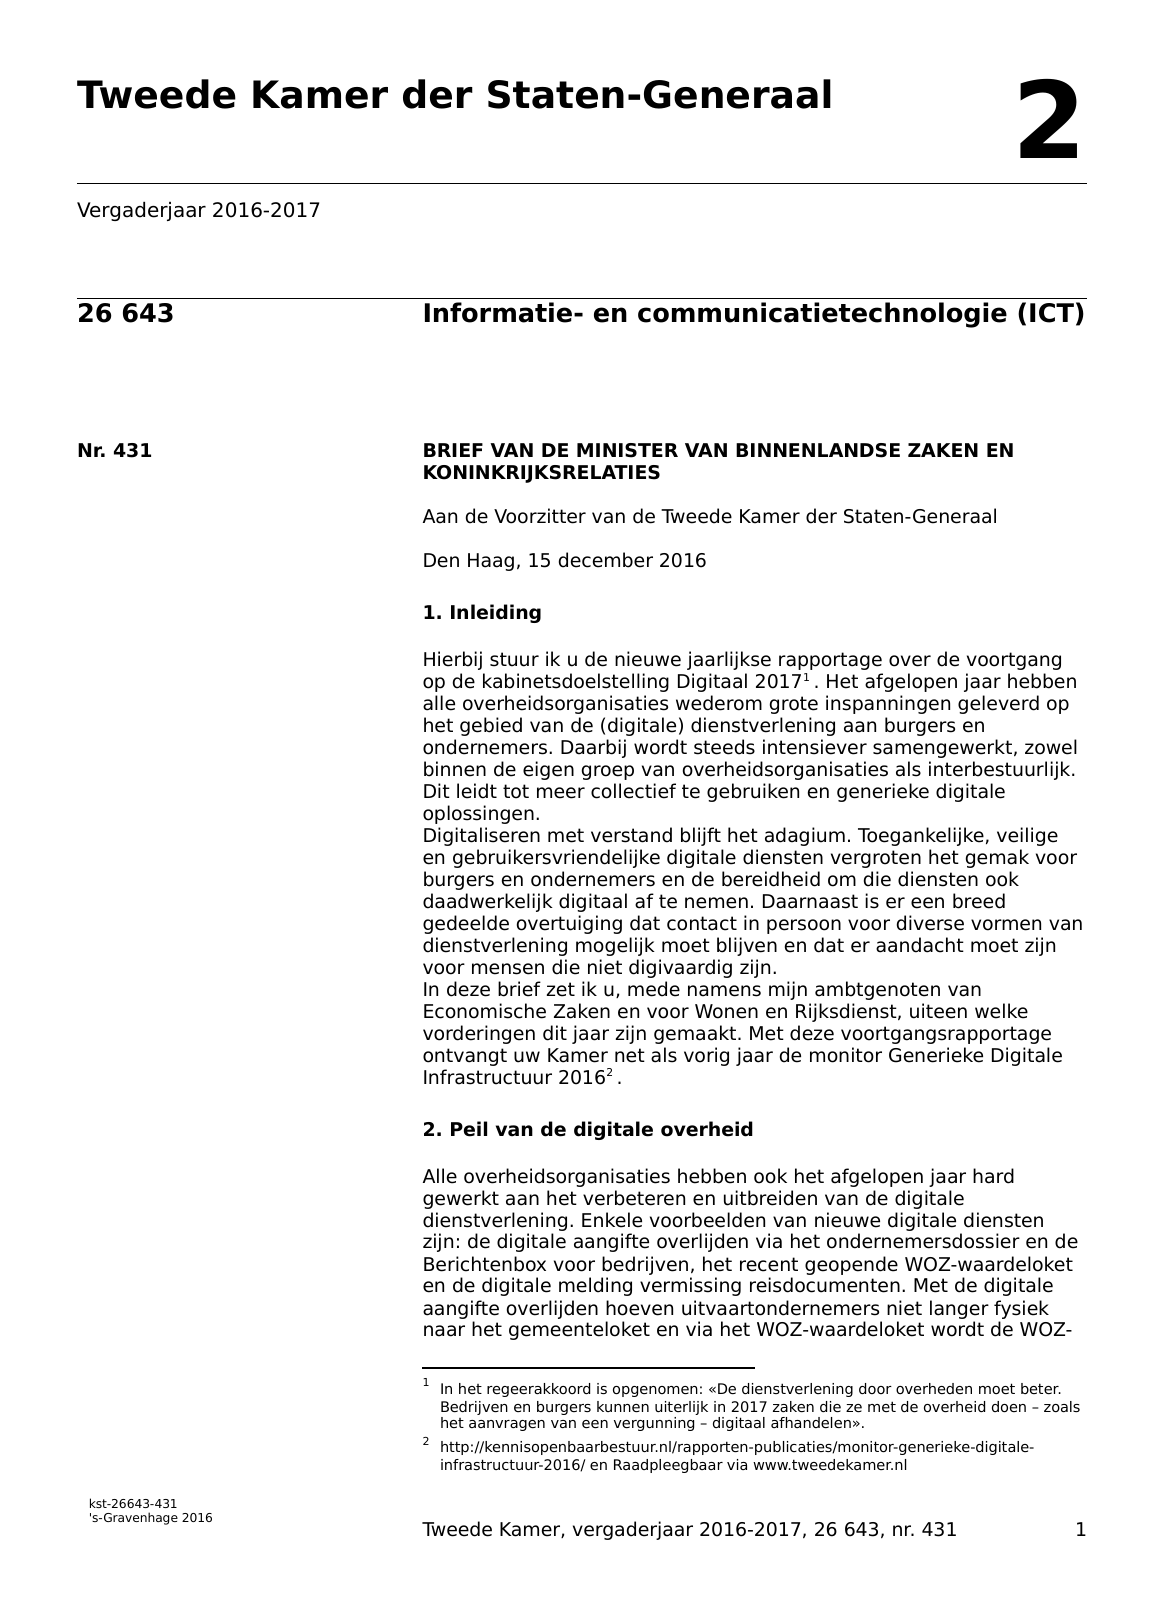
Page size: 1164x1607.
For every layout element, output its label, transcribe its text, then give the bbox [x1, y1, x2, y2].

text Aan de Voorzitter van de Tweede Kamer der Staten-Generaal [422, 506, 1087, 528]
text kst-26643-431 [88, 1497, 323, 1511]
subtitle 26 643 Informatie- en communicatietechnologie (ICT) [77, 299, 1087, 329]
text Den Haag, 15 december 2016 [422, 550, 1087, 572]
table_header 2 [886, 59, 1087, 183]
subtitle 1. Inleiding [422, 602, 1087, 624]
text In het regeerakkoord is opgenomen: «De dienstverlening door overheden moet beter. Bedrijven en burgers kunnen uiterlijk in 2017 zaken die ze met de overheid doen – zoals het aanvragen van een vergunning – digitaal afhandelen». [422, 1377, 1087, 1432]
text Hierbij stuur ik u de nieuwe jaarlijkse rapportage over de voortgang op de kabinetsdoelstelling Digitaal 2017. Het afgelopen jaar hebben alle overheidsorganisaties wederom grote inspanningen geleverd op het gebied van de (digitale) dienstverlening aan burgers en ondernemers. Daarbij wordt steeds intensiever samengewerkt, zowel binnen de eigen groep van overheidsorganisaties als interbestuurlijk. Dit leidt tot meer collectief te gebruiken en generieke digitale oplossingen. [422, 649, 1087, 825]
text Digitaliseren met verstand blijft het adagium. Toegankelijke, veilige en gebruikersvriendelijke digitale diensten vergroten het gemak voor burgers en ondernemers en de bereidheid om die diensten ook daadwerkelijk digitaal af te nemen. Daarnaast is er een breed gedeelde overtuiging dat contact in persoon voor diverse vormen van dienstverlening mogelijk moet blijven en dat er aandacht moet zijn voor mensen die niet digivaardig zijn. [422, 825, 1087, 979]
table_header Tweede Kamer der Staten-Generaal [77, 59, 886, 183]
table_cell Vergaderjaar 2016-2017 [77, 184, 1087, 298]
text In deze brief zet ik u, mede namens mijn ambtgenoten van Economische Zaken en voor Wonen en Rijksdienst, uiteen welke vorderingen dit jaar zijn gemaakt. Met deze voortgangsrapportage ontvangt uw Kamer net als vorig jaar de monitor Generieke Digitale Infrastructuur 2016. [422, 979, 1087, 1088]
text 's-Gravenhage 2016 [88, 1511, 323, 1525]
subtitle Nr. 431 BRIEF VAN DE MINISTER VAN BINNENLANDSE ZAKEN EN KONINKRIJKSRELATIES [77, 440, 1087, 484]
text http://kennisopenbaarbestuur.nl/rapporten-publicaties/monitor-generieke-digitale-infrastructuur-2016/ en Raadpleegbaar via www.tweedekamer.nl [422, 1435, 1087, 1474]
text Alle overheidsorganisaties hebben ook het afgelopen jaar hard gewerkt aan het verbeteren en uitbreiden van de digitale dienstverlening. Enkele voorbeelden van nieuwe digitale diensten zijn: de digitale aangifte overlijden via het ondernemersdossier en de Berichtenbox voor bedrijven, het recent geopende WOZ-waardeloket en de digitale melding vermissing reisdocumenten. Met de digitale aangifte overlijden hoeven uitvaartondernemers niet langer fysiek naar het gemeenteloket en via het WOZ-waardeloket wordt de WOZ- [422, 1166, 1087, 1341]
subtitle 2. Peil van de digitale overheid [422, 1118, 1087, 1141]
